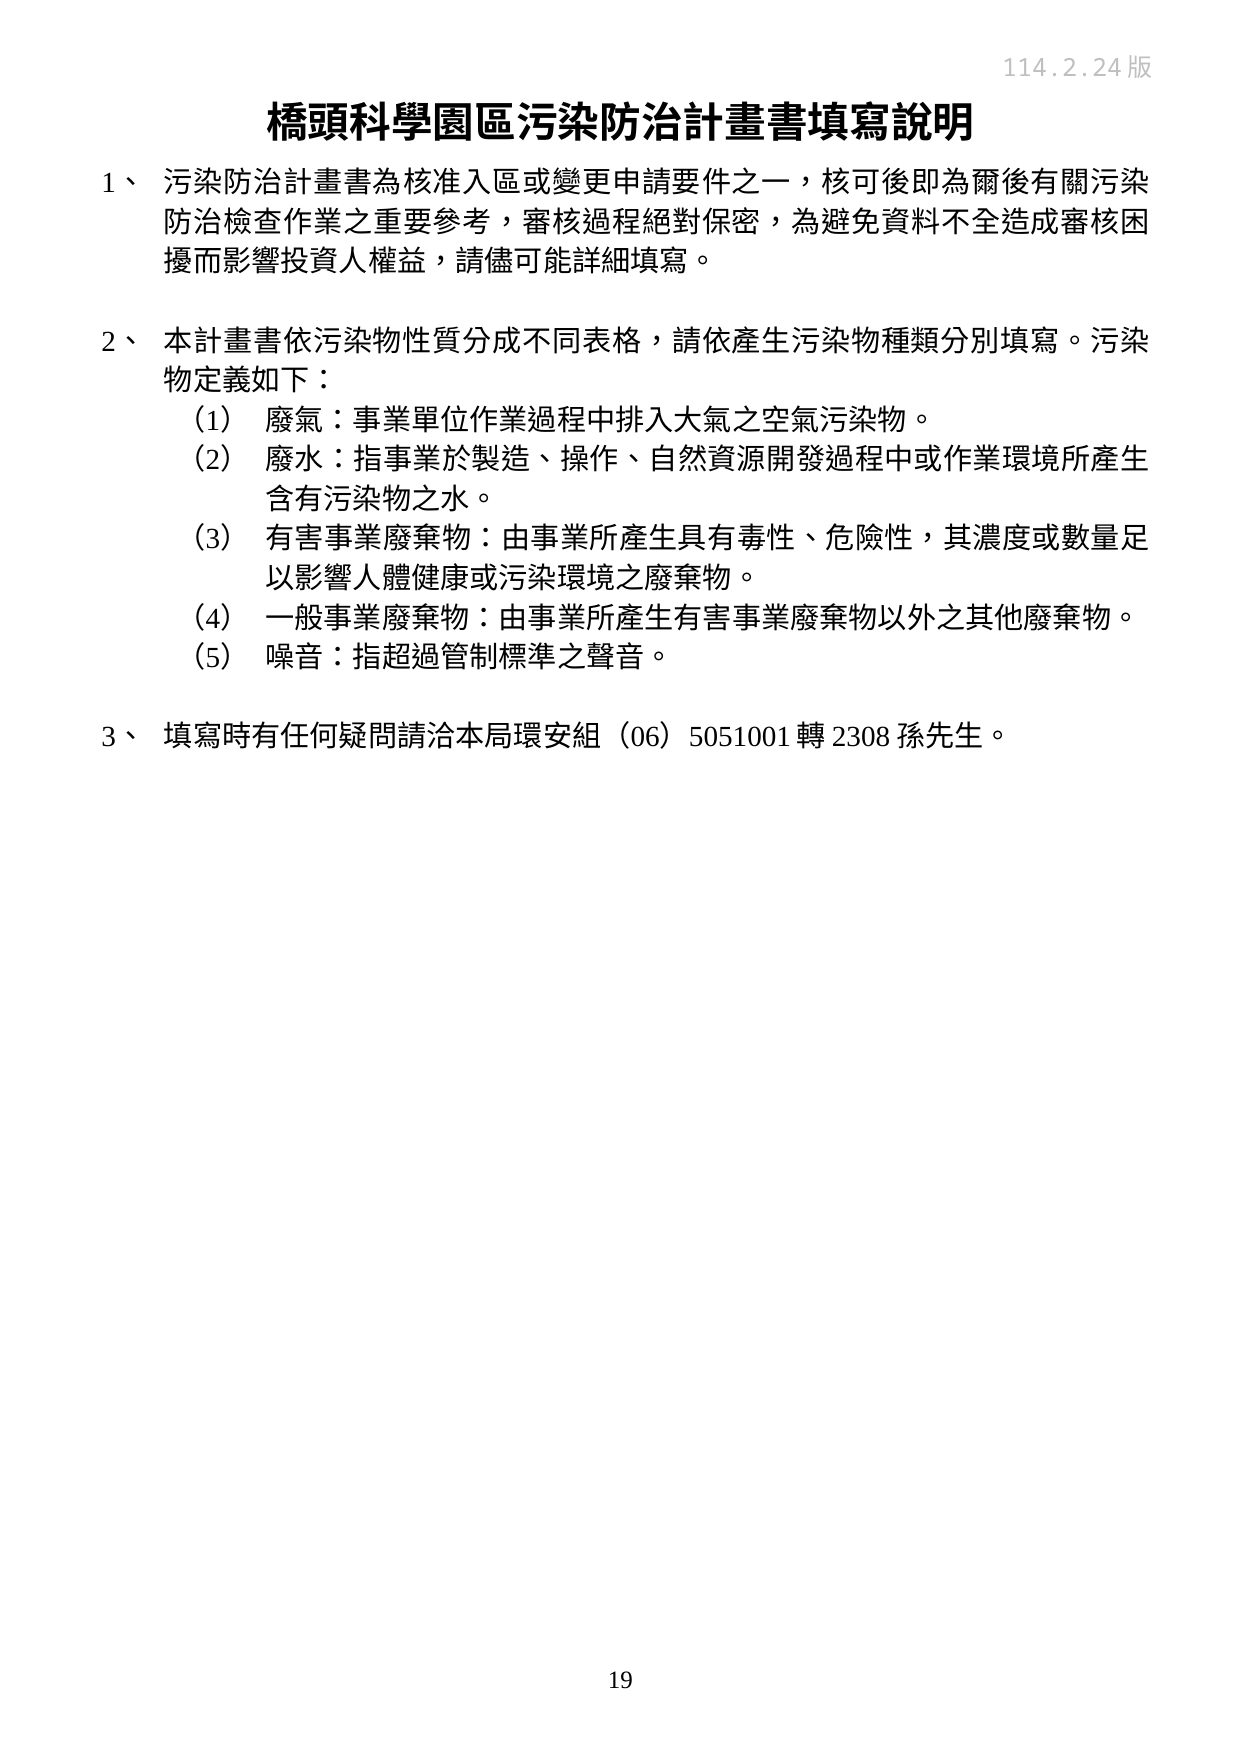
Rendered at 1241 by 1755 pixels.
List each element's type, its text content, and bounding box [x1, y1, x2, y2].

list 廢氣：事業單位作業過程中排入大氣之空氣污染物。 [176, 398, 1152, 438]
list 廢水：指事業於製造、操作、自然資源開發過程中或作業環境所產生含有污染物之水。 [176, 438, 1152, 517]
list 污染防治計畫書為核准入區或變更申請要件之一，核可後即為爾後有關污染防治檢查作業之重要參考，審核過程絕對保密，為避免資料不全造成審核困擾而影響投資人權益，請儘可能詳細填寫。 [101, 161, 1152, 280]
text 橋頭科學園區污染防治計畫書填寫說明 [89, 89, 1152, 149]
list 填寫時有任何疑問請洽本局環安組（06）5051001轉2308孫先生。 [101, 715, 1152, 755]
list 噪音：指超過管制標準之聲音。 [176, 636, 1152, 676]
list 一般事業廢棄物：由事業所產生有害事業廢棄物以外之其他廢棄物。 [176, 596, 1152, 636]
list 本計畫書依污染物性質分成不同表格，請依產生污染物種類分別填寫。污染物定義如下： [101, 319, 1152, 398]
list 有害事業廢棄物：由事業所產生具有毒性、危險性，其濃度或數量足以影響人體健康或污染環境之廢棄物。 [176, 517, 1152, 596]
